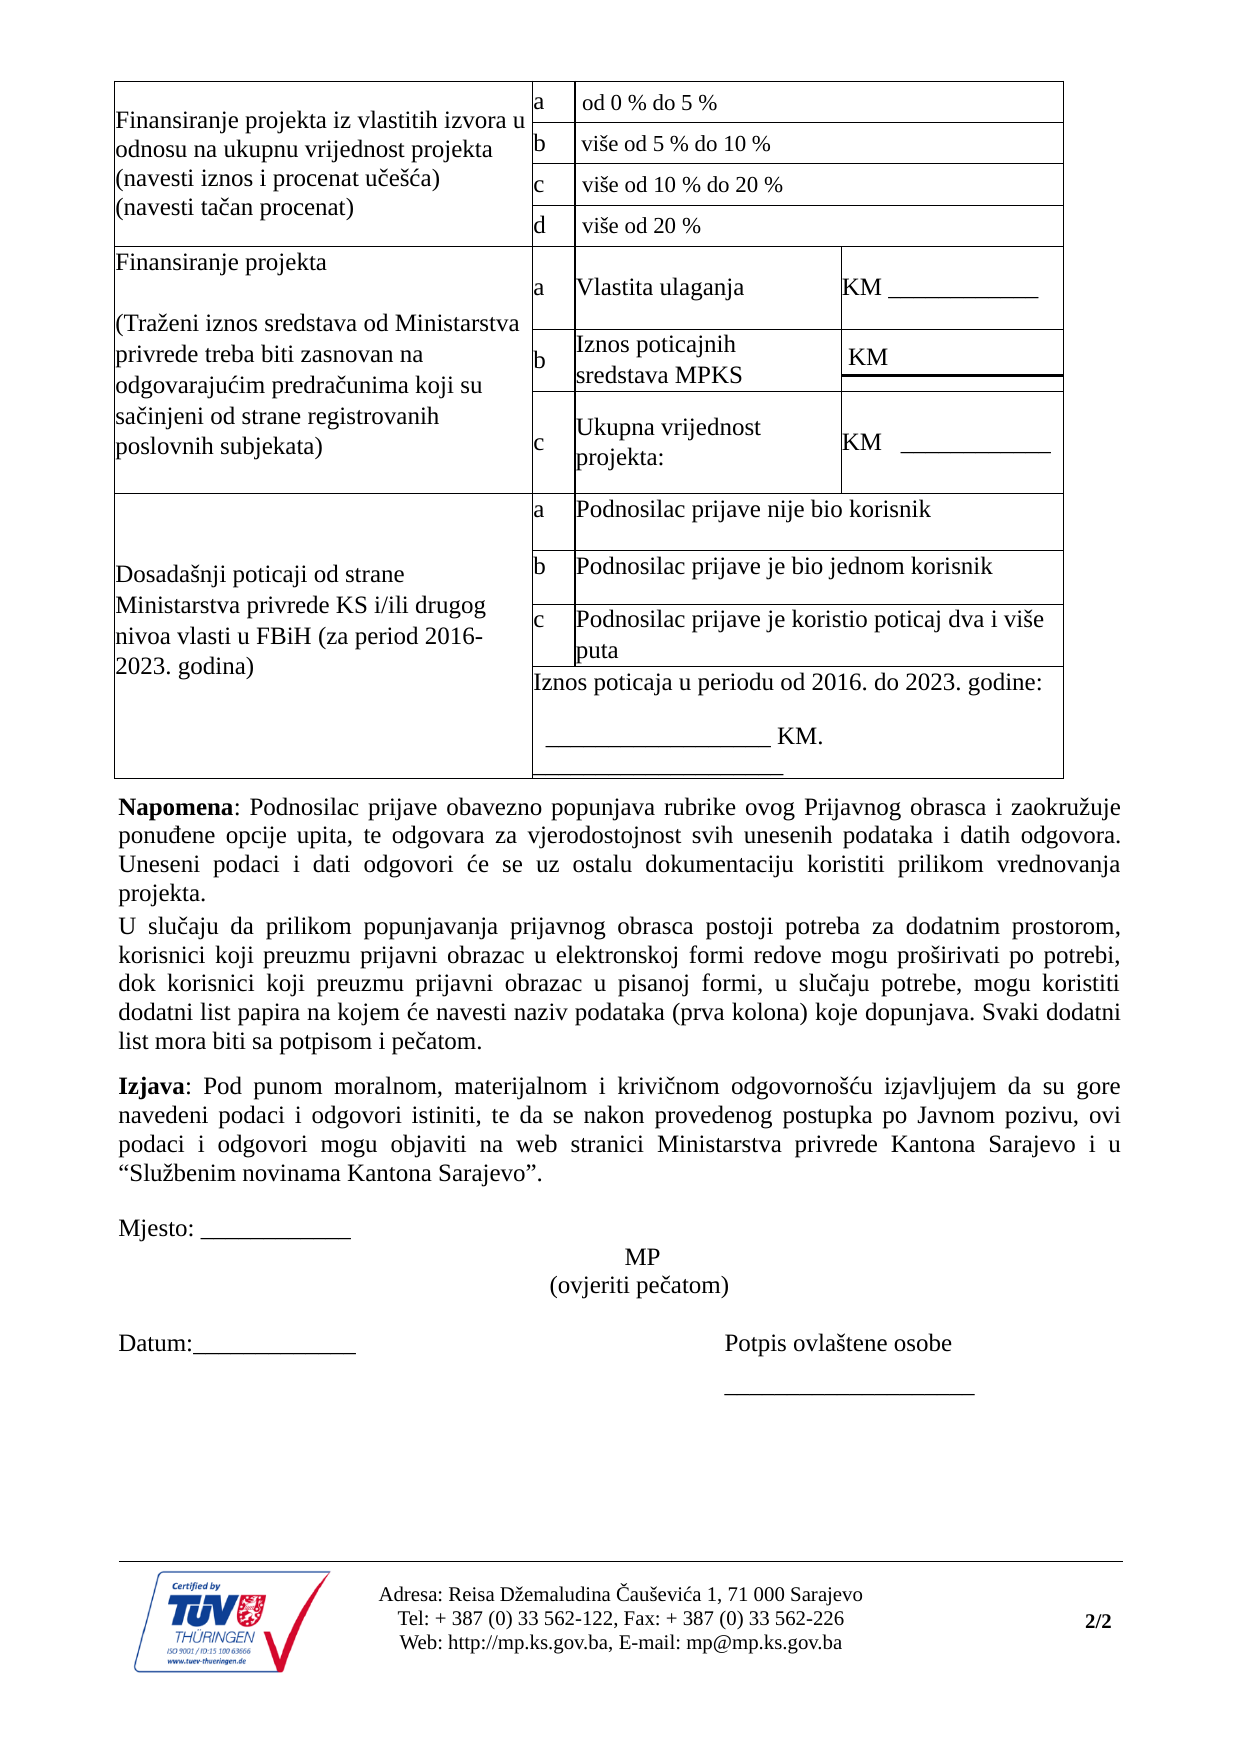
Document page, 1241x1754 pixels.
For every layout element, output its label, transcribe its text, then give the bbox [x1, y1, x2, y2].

table_cell b [533, 330, 574, 391]
text Datum:_____________ Potpis ovlaštene osobe [118, 1328, 1122, 1357]
table_cell a [533, 494, 574, 550]
table_cell b [533, 551, 574, 603]
table_cell c [533, 605, 574, 666]
table_cell Iznos poticaja u periodu od 2016. do 2023. godine: __________________ KM. ____________________ [533, 667, 1063, 778]
table_cell c [533, 392, 574, 493]
table_cell KM ____________ [842, 247, 1063, 328]
table_cell b [533, 123, 574, 163]
table_cell Podnosilac prijave je koristio poticaj dva i više puta [576, 605, 1063, 666]
table_cell više od 5 % do 10 % [576, 123, 1063, 163]
text Mjesto: ____________ [118, 1213, 1122, 1242]
text MP [118, 1242, 1122, 1270]
table_cell c [533, 164, 574, 205]
text Izjava: Pod punom moralnom, materijalnom i krivičnom odgovornošću izjavljujem da su gore navedeni podaci i odgovori istiniti, te da se nakon provedenog postupka po Javnom pozivu, ovi podaci i odgovori mogu objaviti na web stranici Ministarstva privrede Kantona Sarajevo i u “Službenim novinama Kantona Sarajevo”. [118, 1071, 1122, 1186]
table_cell KM [842, 330, 1063, 374]
table_cell Finansiranje projekta (Traženi iznos sredstava od Ministarstva privrede treba biti zasnovan na odgovarajućim predračunima koji su sačinjeni od strane registrovanih poslovnih subjekata) [115, 247, 532, 493]
text U slučaju da prilikom popunjavanja prijavnog obrasca postoji potreba za dodatnim prostorom, korisnici koji preuzmu prijavni obrazac u elektronskoj formi redove mogu proširivati po potrebi, dok korisnici koji preuzmu prijavni obrazac u pisanoj formi, u slučaju potrebe, mogu koristiti dodatni list papira na kojem će navesti naziv podataka (prva kolona) koje dopunjava. Svaki dodatni list mora biti sa potpisom i pečatom. [118, 911, 1122, 1055]
table_cell Dosadašnji poticaji od strane Ministarstva privrede KS i/ili drugog nivoa vlasti u FBiH (za period 2016-2023. godina) [115, 494, 532, 778]
table_cell Finansiranje projekta iz vlastitih izvora u odnosu na ukupnu vrijednost projekta (navesti iznos i procenat učešća) (navesti tačan procenat) [115, 82, 532, 246]
text (ovjeriti pečatom) [118, 1270, 1122, 1299]
table_cell Podnosilac prijave je bio jednom korisnik [576, 551, 1063, 603]
table_cell Iznos poticajnih sredstava MPKS [576, 330, 841, 391]
table_cell više od 10 % do 20 % [576, 164, 1063, 205]
table_cell KM ____________ [842, 392, 1063, 493]
table_cell od 0 % do 5 % [576, 82, 1063, 122]
text Napomena: Podnosilac prijave obavezno popunjava rubrike ovog Prijavnog obrasca i zaokružuje ponuđene opcije upita, te odgovara za vjerodostojnost svih unesenih podataka i datih odgovora. Uneseni podaci i dati odgovori će se uz ostalu dokumentaciju koristiti prilikom vrednovanja projekta. [118, 792, 1122, 907]
table_cell d [533, 206, 574, 246]
table_cell a [533, 82, 574, 122]
table_cell a [533, 247, 574, 328]
text ____________________ [118, 1369, 1122, 1398]
table_cell Ukupna vrijednost projekta: [576, 392, 841, 493]
table_cell više od 20 % [576, 206, 1063, 246]
table_cell [842, 377, 1063, 391]
table_cell Podnosilac prijave nije bio korisnik [576, 494, 1063, 550]
table_cell Vlastita ulaganja [576, 247, 841, 328]
